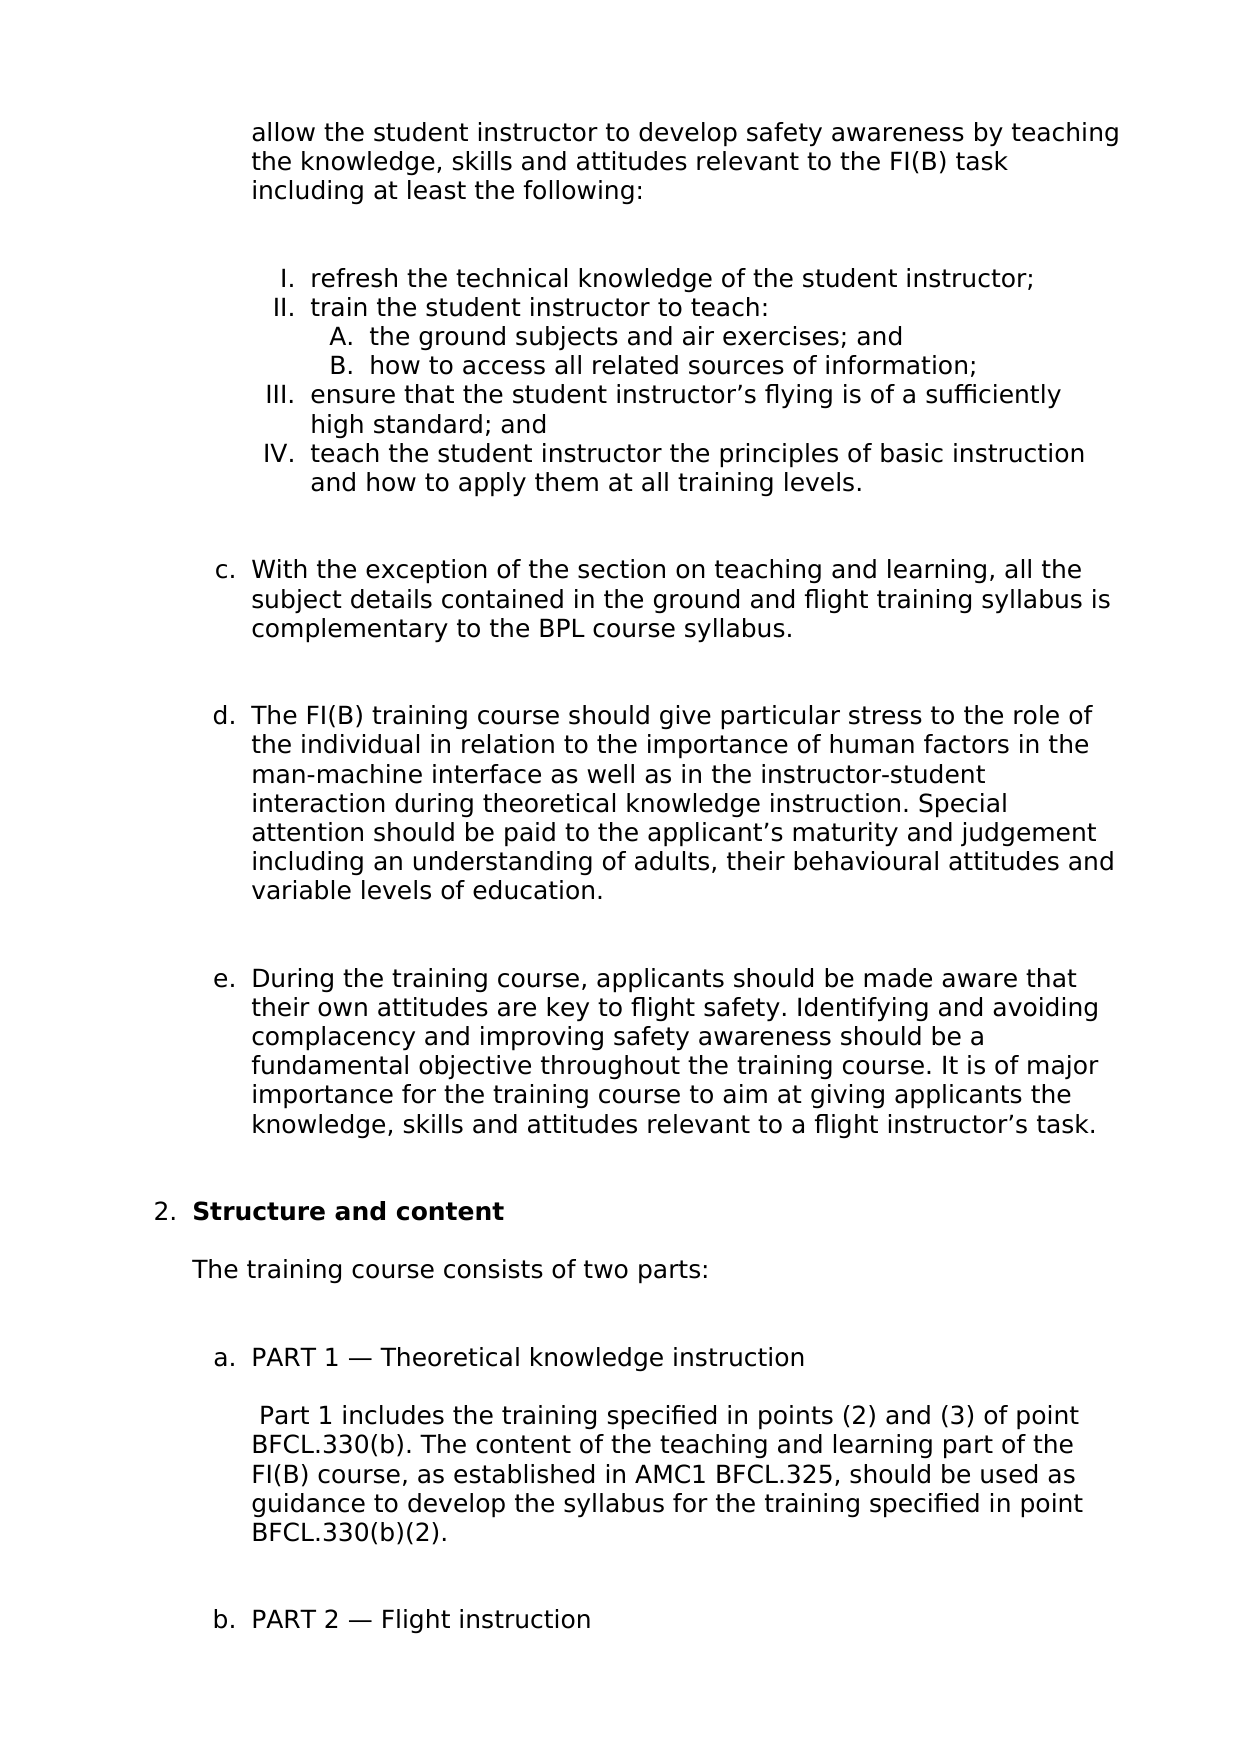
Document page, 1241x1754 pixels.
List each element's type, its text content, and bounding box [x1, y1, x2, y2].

list train the student instructor to teach: [295, 293, 1122, 322]
list PART 2 — Flight instruction [236, 1606, 1122, 1635]
list ensure that the student instructor’s flying is of a sufficiently high standard; and [295, 381, 1122, 439]
list refresh the technical knowledge of the student instructor; [295, 264, 1122, 293]
list PART 1 — Theoretical knowledge instruction Part 1 includes the training specified in points (2) and (3) of point BFCL.330(b). The content of the teaching and learning part of the FI(B) course, as established in AMC1 BFCL.325, should be used as guidance to develop the syllabus for the training specified in point BFCL.330(b)(2). [236, 1343, 1122, 1606]
list the ground subjects and air exercises; and [354, 322, 1122, 351]
list The FI(B) training course should give particular stress to the role of the individual in relation to the importance of human factors in the man-machine interface as well as in the instructor-student interaction during theoretical knowledge instruction. Special attention should be paid to the applicant’s maturity and judgement including an understanding of adults, their behavioural attitudes and variable levels of education. [236, 701, 1122, 964]
list allow the student instructor to develop safety awareness by teaching the knowledge, skills and attitudes relevant to the FI(B) task including at least the following: [236, 118, 1122, 264]
list With the exception of the section on teaching and learning, all the subject details contained in the ground and flight training syllabus is complementary to the BPL course syllabus. [236, 556, 1122, 701]
list Structure and content The training course consists of two parts: [177, 1197, 1122, 1343]
list teach the student instructor the principles of basic instruction and how to apply them at all training levels. [295, 439, 1122, 556]
list how to access all related sources of information; [354, 351, 1122, 381]
list During the training course, applicants should be made aware that their own attitudes are key to flight safety. Identifying and avoiding complacency and improving safety awareness should be a fundamental objective throughout the training course. It is of major importance for the training course to aim at giving applicants the knowledge, skills and attitudes relevant to a flight instructor’s task. [236, 964, 1122, 1197]
